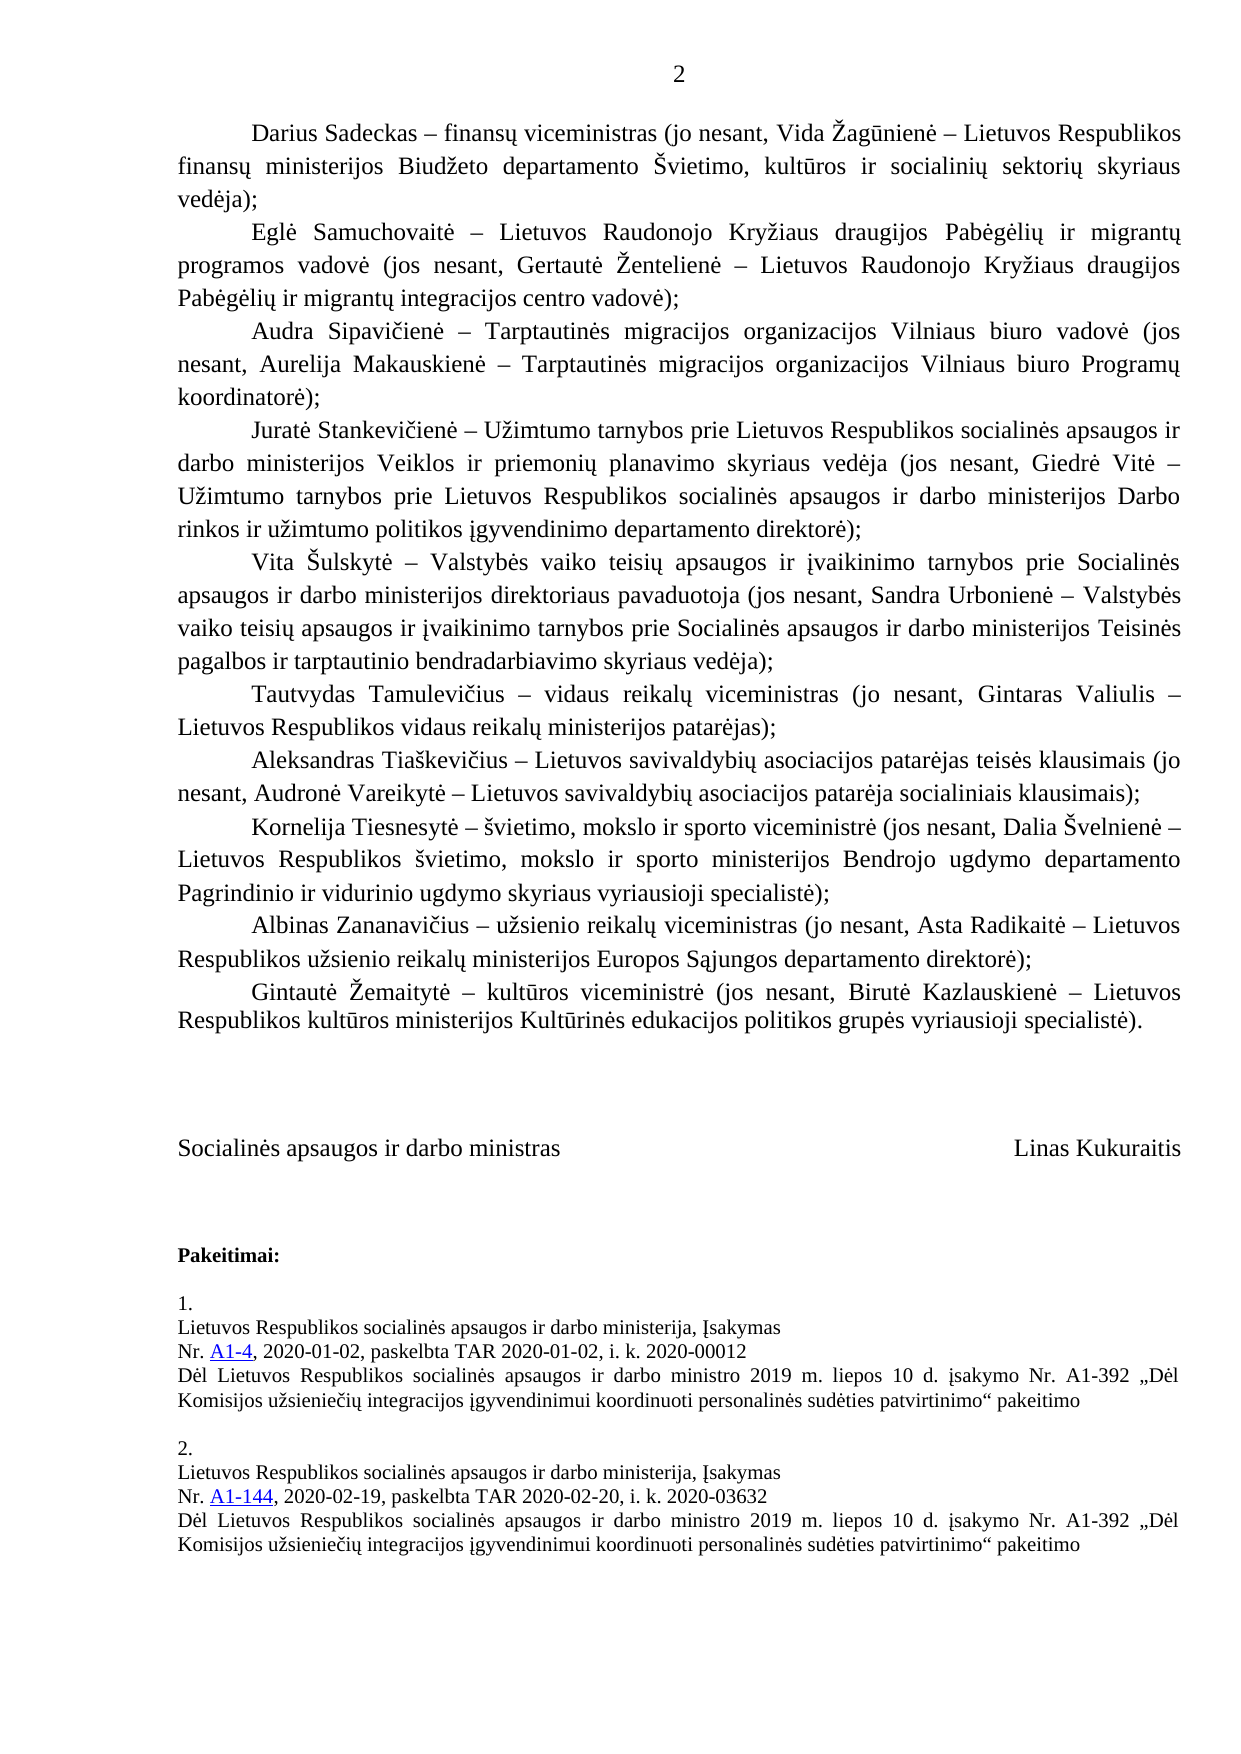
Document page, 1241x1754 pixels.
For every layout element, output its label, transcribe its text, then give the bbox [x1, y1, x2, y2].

text Aleksandras Tiaškevičius – Lietuvos savivaldybių asociacijos patarėjas teisės klausimais (jo nesant, Audronė Vareikytė – Lietuvos savivaldybių asociacijos patarėja socialiniais klausimais); [177, 746, 1181, 807]
text Kornelija Tiesnesytė – švietimo, mokslo ir sporto viceministrė (jos nesant, Dalia Švelnienė – Lietuvos Respublikos švietimo, mokslo ir sporto ministerijos Bendrojo ugdymo departamento Pagrindinio ir vidurinio ugdymo skyriaus vyriausioji specialistė); [177, 812, 1181, 906]
text Pakeitimai: [177, 1243, 1181, 1267]
text Dėl Lietuvos Respublikos socialinės apsaugos ir darbo ministro 2019 m. liepos 10 d. įsakymo Nr. A1-392 „Dėl Komisijos užsieniečių integracijos įgyvendinimui koordinuoti personalinės sudėties patvirtinimo“ pakeitimo [177, 1508, 1181, 1556]
text Lietuvos Respublikos socialinės apsaugos ir darbo ministerija, Įsakymas [177, 1315, 1181, 1339]
text Lietuvos Respublikos socialinės apsaugos ir darbo ministerija, Įsakymas [177, 1460, 1181, 1484]
text 1. [177, 1291, 1181, 1315]
text Darius Sadeckas – finansų viceministras (jo nesant, Vida Žagūnienė – Lietuvos Respublikos finansų ministerijos Biudžeto departamento Švietimo, kultūros ir socialinių sektorių skyriaus vedėja); [177, 118, 1181, 213]
text Albinas Zananavičius – užsienio reikalų viceministras (jo nesant, Asta Radikaitė – Lietuvos Respublikos užsienio reikalų ministerijos Europos Sąjungos departamento direktorė); [177, 911, 1181, 972]
text Eglė Samuchovaitė – Lietuvos Raudonojo Kryžiaus draugijos Pabėgėlių ir migrantų programos vadovė (jos nesant, Gertautė Žentelienė – Lietuvos Raudonojo Kryžiaus draugijos Pabėgėlių ir migrantų integracijos centro vadovė); [177, 217, 1181, 312]
text Nr. A1-144, 2020-02-19, paskelbta TAR 2020-02-20, i. k. 2020-03632 [177, 1484, 1181, 1508]
text Vita Šulskytė – Valstybės vaiko teisių apsaugos ir įvaikinimo tarnybos prie Socialinės apsaugos ir darbo ministerijos direktoriaus pavaduotoja (jos nesant, Sandra Urbonienė – Valstybės vaiko teisių apsaugos ir įvaikinimo tarnybos prie Socialinės apsaugos ir darbo ministerijos Teisinės pagalbos ir tarptautinio bendradarbiavimo skyriaus vedėja); [177, 547, 1181, 675]
text Audra Sipavičienė – Tarptautinės migracijos organizacijos Vilniaus biuro vadovė (jos nesant, Aurelija Makauskienė – Tarptautinės migracijos organizacijos Vilniaus biuro Programų koordinatorė); [177, 316, 1181, 411]
text Juratė Stankevičienė – Užimtumo tarnybos prie Lietuvos Respublikos socialinės apsaugos ir darbo ministerijos Veiklos ir priemonių planavimo skyriaus vedėja (jos nesant, Giedrė Vitė – Užimtumo tarnybos prie Lietuvos Respublikos socialinės apsaugos ir darbo ministerijos Darbo rinkos ir užimtumo politikos įgyvendinimo departamento direktorė); [177, 415, 1181, 543]
text 2. [177, 1436, 1181, 1460]
text Gintautė Žemaitytė – kultūros viceministrė (jos nesant, Birutė Kazlauskienė – Lietuvos Respublikos kultūros ministerijos Kultūrinės edukacijos politikos grupės vyriausioji specialistė). [177, 977, 1181, 1034]
text Nr. A1-4, 2020-01-02, paskelbta TAR 2020-01-02, i. k. 2020-00012 [177, 1339, 1181, 1363]
text Dėl Lietuvos Respublikos socialinės apsaugos ir darbo ministro 2019 m. liepos 10 d. įsakymo Nr. A1-392 „Dėl Komisijos užsieniečių integracijos įgyvendinimui koordinuoti personalinės sudėties patvirtinimo“ pakeitimo [177, 1363, 1181, 1412]
text Socialinės apsaugos ir darbo ministras Linas Kukuraitis [177, 1133, 1181, 1162]
text Tautvydas Tamulevičius – vidaus reikalų viceministras (jo nesant, Gintaras Valiulis – Lietuvos Respublikos vidaus reikalų ministerijos patarėjas); [177, 679, 1181, 741]
